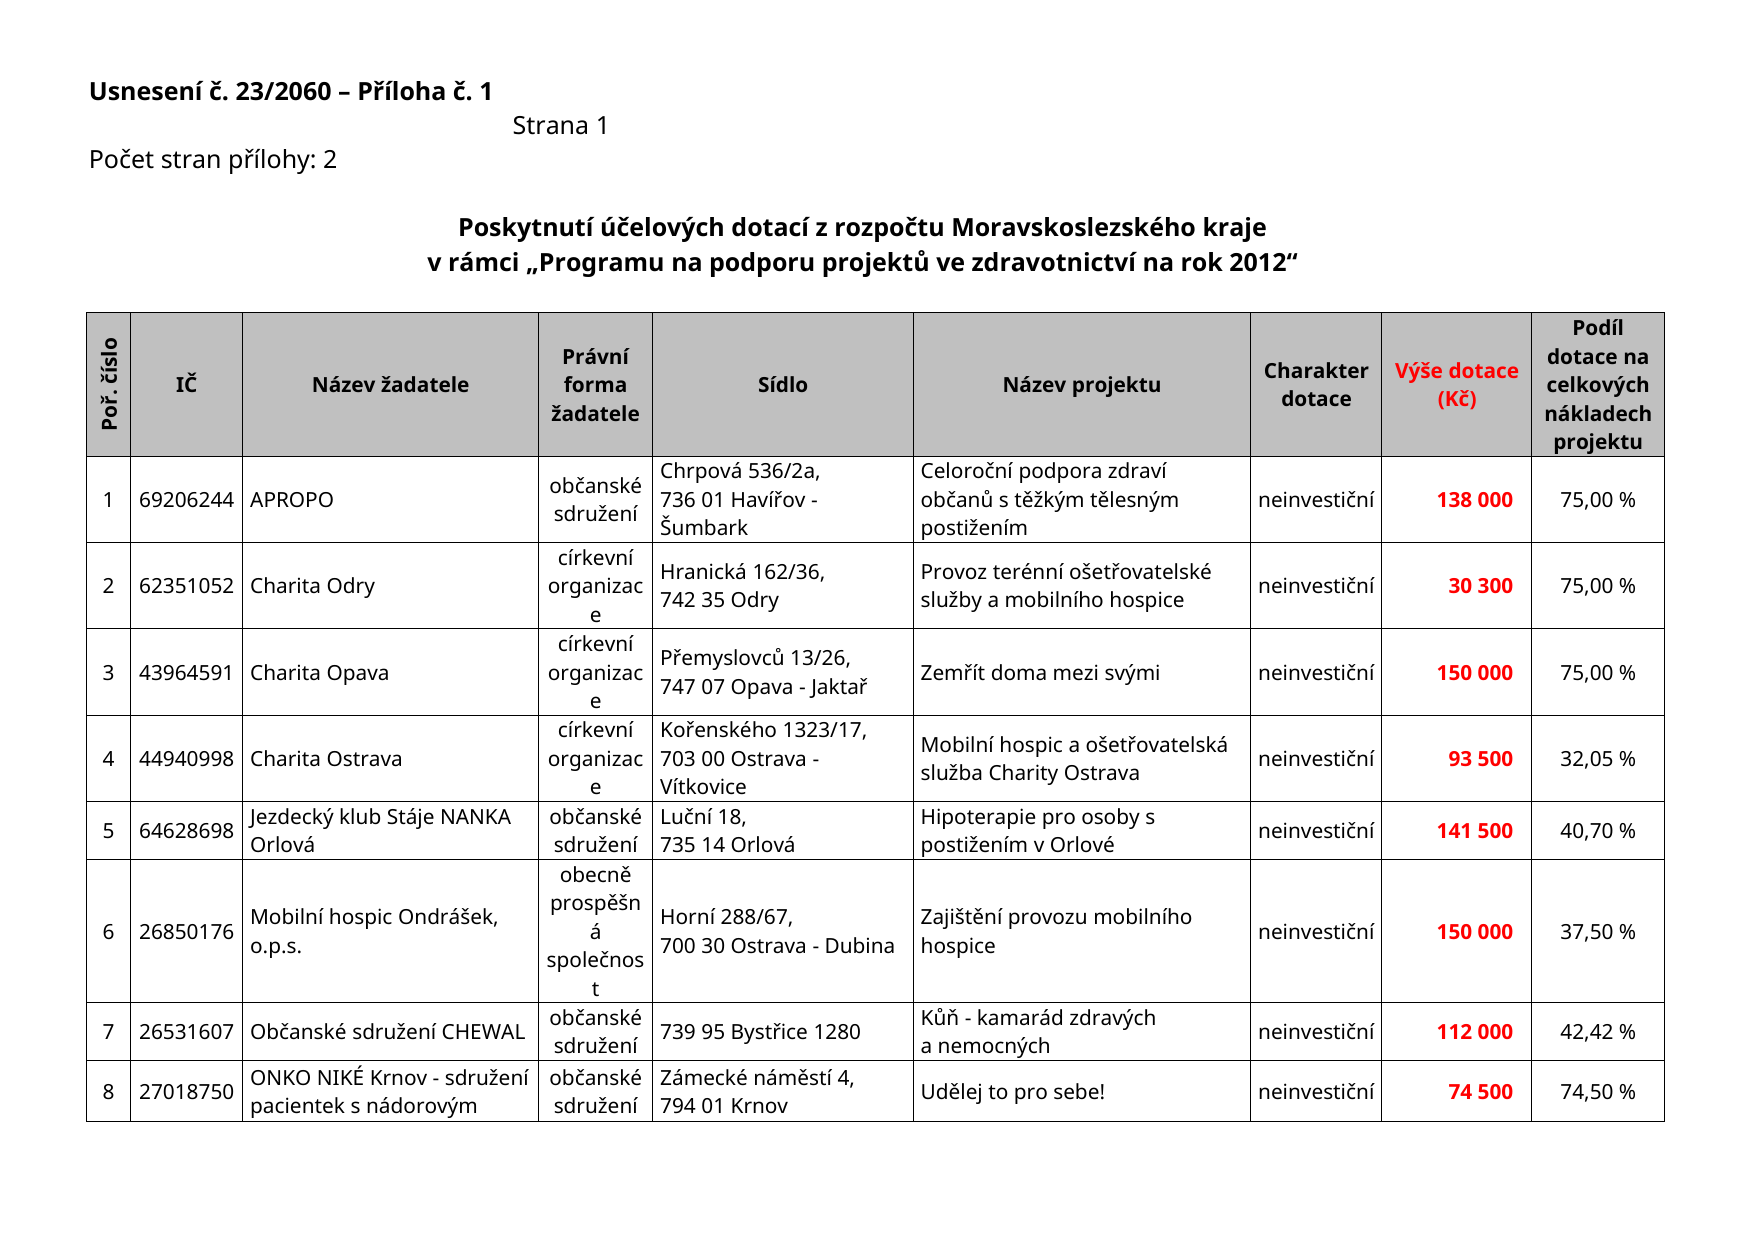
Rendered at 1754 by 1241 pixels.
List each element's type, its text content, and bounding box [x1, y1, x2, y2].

table_cell Zajištění provozu mobilního hospice [914, 860, 1250, 1002]
table_cell 32,05 % [1532, 716, 1664, 801]
table_cell neinvestiční [1251, 543, 1381, 628]
table_cell 26850176 [131, 860, 242, 1002]
table_cell 150 000 [1382, 629, 1531, 714]
table_cell 138 000 [1382, 457, 1531, 542]
table_cell Mobilní hospic a ošetřovatelská služba Charity Ostrava [914, 716, 1250, 801]
table_cell 112 000 [1382, 1003, 1531, 1060]
table_cell církevní organizace [539, 543, 652, 628]
table_cell občanské sdružení [539, 1003, 652, 1060]
text Poskytnutí účelových dotací z rozpočtu Moravskoslezského kraje v rámci „Programu na podporu projektů ve zdravotnictví na rok 2012“ [89, 210, 1636, 278]
table_cell Luční 18, 735 14 Orlová [653, 802, 913, 859]
table_cell 40,70 % [1532, 802, 1664, 859]
table_cell 42,42 % [1532, 1003, 1664, 1060]
table_cell 1 [87, 457, 130, 542]
table_cell 62351052 [131, 543, 242, 628]
table_cell 739 95 Bystřice 1280 [653, 1003, 913, 1060]
table_cell 141 500 [1382, 802, 1531, 859]
table_cell 69206244 [131, 457, 242, 542]
table_cell Celoroční podpora zdraví občanů s těžkým tělesným postižením [914, 457, 1250, 542]
table_cell občanské sdružení [539, 457, 652, 542]
table_cell 43964591 [131, 629, 242, 714]
table_cell Charita Odry [243, 543, 538, 628]
table_cell Charita Ostrava [243, 716, 538, 801]
table_cell církevní organizace [539, 716, 652, 801]
table_cell Přemyslovců 13/26, 747 07 Opava - Jaktař [653, 629, 913, 714]
table_cell 75,00 % [1532, 543, 1664, 628]
table_cell neinvestiční [1251, 629, 1381, 714]
table_cell 44940998 [131, 716, 242, 801]
table_cell 3 [87, 629, 130, 714]
table_cell Kůň - kamarád zdravých a nemocných [914, 1003, 1250, 1060]
table_cell 75,00 % [1532, 457, 1664, 542]
table_cell neinvestiční [1251, 1003, 1381, 1060]
table_cell Chrpová 536/2a, 736 01 Havířov - Šumbark [653, 457, 913, 542]
table_cell církevní organizace [539, 629, 652, 714]
table_cell Charita Opava [243, 629, 538, 714]
table_cell Zámecké náměstí 4, 794 01 Krnov [653, 1061, 913, 1121]
table_cell APROPO [243, 457, 538, 542]
table_header Výše dotace (Kč) [1382, 313, 1531, 456]
table_header Právní forma žadatele [539, 313, 652, 456]
table_cell 64628698 [131, 802, 242, 859]
table_cell neinvestiční [1251, 860, 1381, 1002]
table_cell Horní 288/67, 700 30 Ostrava - Dubina [653, 860, 913, 1002]
table_cell neinvestiční [1251, 457, 1381, 542]
table_cell 26531607 [131, 1003, 242, 1060]
table_cell Udělej to pro sebe! [914, 1061, 1250, 1121]
table_cell 27018750 [131, 1061, 242, 1121]
table_cell občanské sdružení [539, 1061, 652, 1121]
table_cell Kořenského 1323/17, 703 00 Ostrava - Vítkovice [653, 716, 913, 801]
table_cell ONKO NIKÉ Krnov - sdružení pacientek s nádorovým [243, 1061, 538, 1121]
table_cell 74,50 % [1532, 1061, 1664, 1121]
table_cell 5 [87, 802, 130, 859]
table_cell obecně prospěšná společnost [539, 860, 652, 1002]
table_cell 8 [87, 1061, 130, 1121]
table_cell Hranická 162/36, 742 35 Odry [653, 543, 913, 628]
table_cell Občanské sdružení CHEWAL [243, 1003, 538, 1060]
table_cell 150 000 [1382, 860, 1531, 1002]
table_header Název projektu [914, 313, 1250, 456]
table_header Název žadatele [243, 313, 538, 456]
table_cell neinvestiční [1251, 802, 1381, 859]
table_cell 74 500 [1382, 1061, 1531, 1121]
table_cell 37,50 % [1532, 860, 1664, 1002]
table_cell Zemřít doma mezi svými [914, 629, 1250, 714]
table_cell 93 500 [1382, 716, 1531, 801]
table_header IČ [131, 313, 242, 456]
table_cell Mobilní hospic Ondrášek, o.p.s. [243, 860, 538, 1002]
table_cell neinvestiční [1251, 1061, 1381, 1121]
table_cell Jezdecký klub Stáje NANKA Orlová [243, 802, 538, 859]
table_cell 4 [87, 716, 130, 801]
table_header Charakter dotace [1251, 313, 1381, 456]
table_cell Hipoterapie pro osoby s postižením v Orlové [914, 802, 1250, 859]
table_header Poř. číslo [87, 313, 130, 456]
table_cell 6 [87, 860, 130, 1002]
table_cell Provoz terénní ošetřovatelské služby a mobilního hospice [914, 543, 1250, 628]
table_header Podíl dotace na celkových nákladech projektu [1532, 313, 1664, 456]
table_cell 30 300 [1382, 543, 1531, 628]
table_cell neinvestiční [1251, 716, 1381, 801]
table_cell 75,00 % [1532, 629, 1664, 714]
table_cell 7 [87, 1003, 130, 1060]
table_header Sídlo [653, 313, 913, 456]
table_cell 2 [87, 543, 130, 628]
table_cell občanské sdružení [539, 802, 652, 859]
